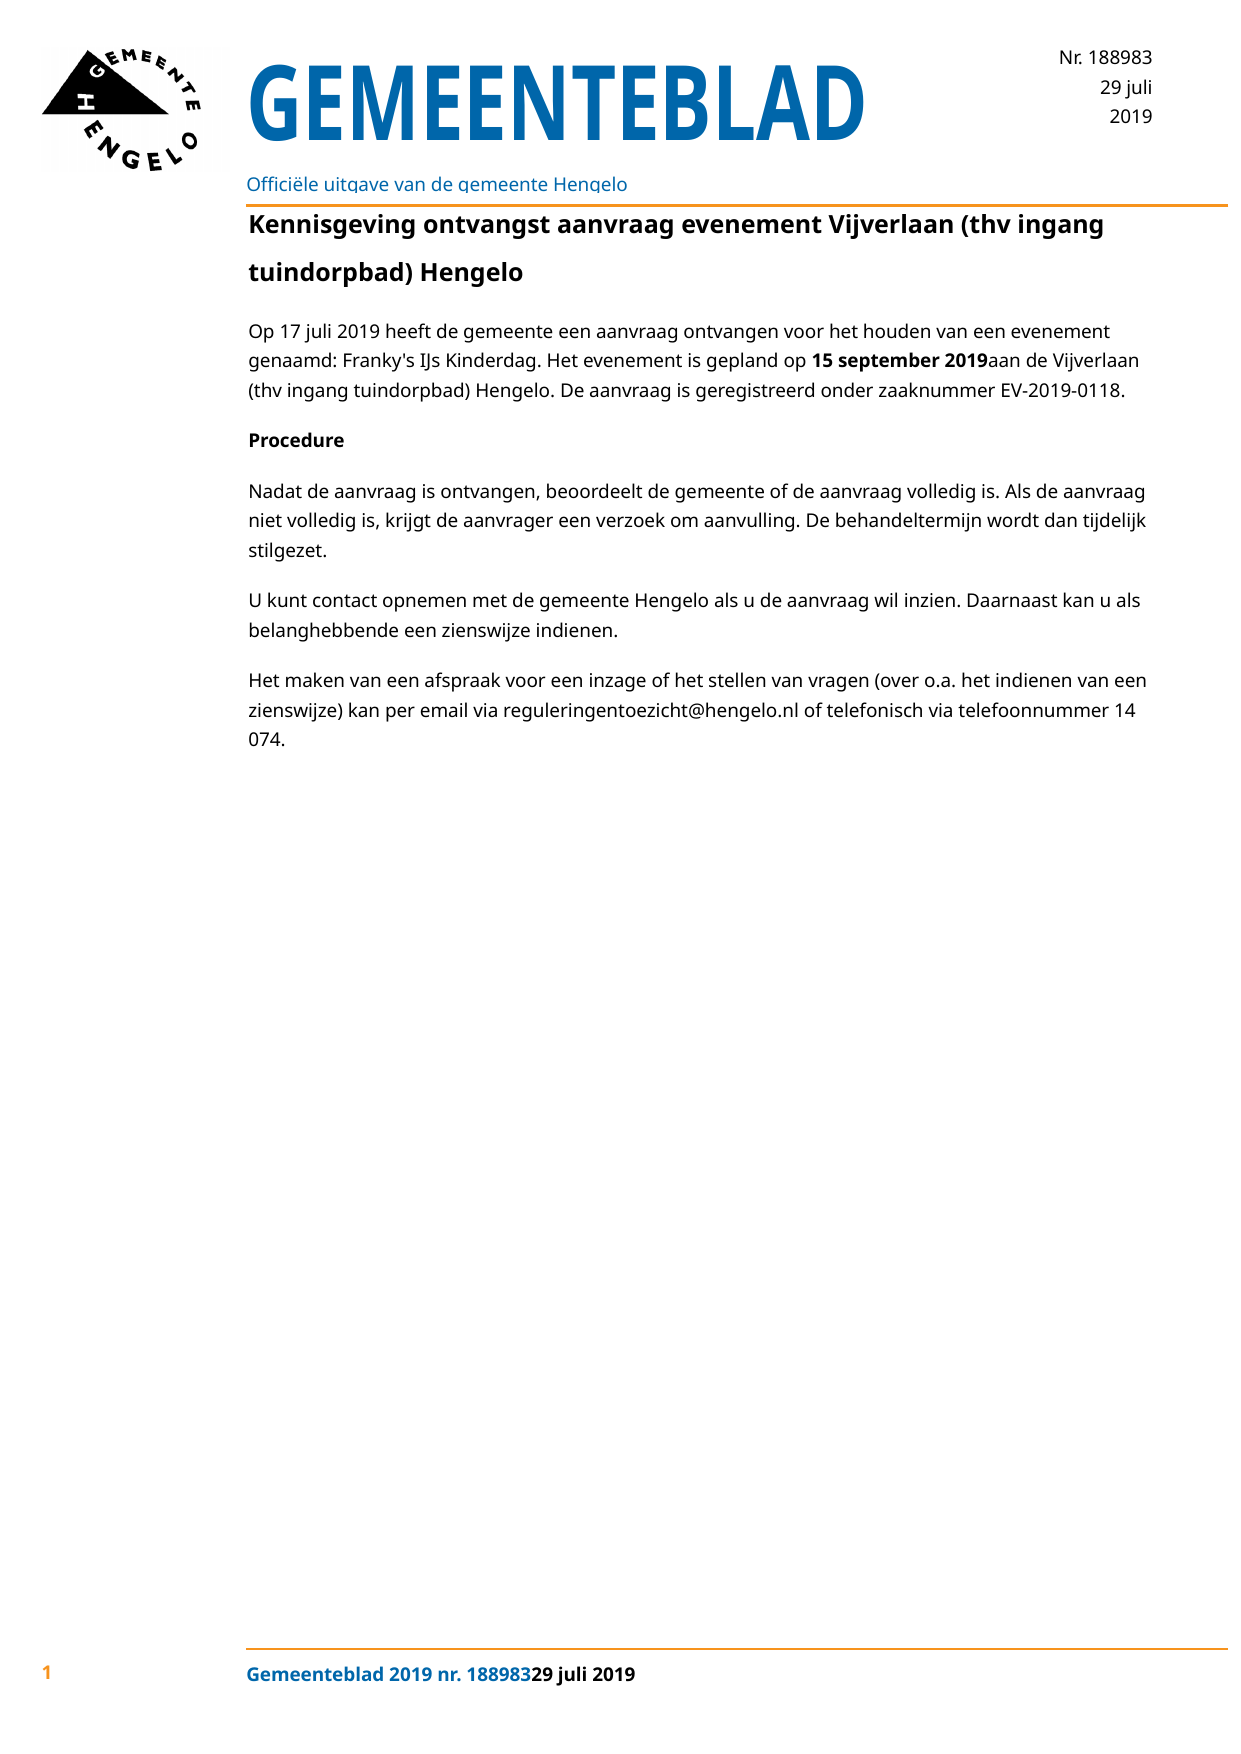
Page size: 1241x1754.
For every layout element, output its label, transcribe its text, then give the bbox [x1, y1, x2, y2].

text U kunt contact opnemen met de gemeente Hengelo als u de aanvraag wil inzien. Daarnaast kan u als belanghebbende een zienswijze indienen. [248, 587, 1152, 643]
text Op 17 juli 2019 heeft de gemeente een aanvraag ontvangen voor het houden van een evenement genaamd: Franky's IJs Kinderdag. Het evenement is gepland op 15 september 2019aan de Vijverlaan (thv ingang tuindorpbad) Hengelo. De aanvraag is geregistreerd onder zaaknummer EV-2019-0118. [248, 318, 1152, 403]
text Procedure [248, 427, 1152, 453]
picture [41, 47, 231, 172]
text Nadat de aanvraag is ontvangen, beoordeelt de gemeente of de aanvraag volledig is. Als de aanvraag niet volledig is, krijgt de aanvrager een verzoek om aanvulling. De behandeltermijn wordt dan tijdelijk stilgezet. [248, 478, 1152, 563]
text Kennisgeving ontvangst aanvraag evenement Vijverlaan (thv ingang tuindorpbad) Hengelo [248, 207, 1152, 288]
text Het maken van een afspraak voor een inzage of het stellen van vragen (over o.a. het indienen van een zienswijze) kan per email via reguleringentoezicht@hengelo.nl of telefonisch via telefoonnummer 14 074. [248, 667, 1152, 752]
